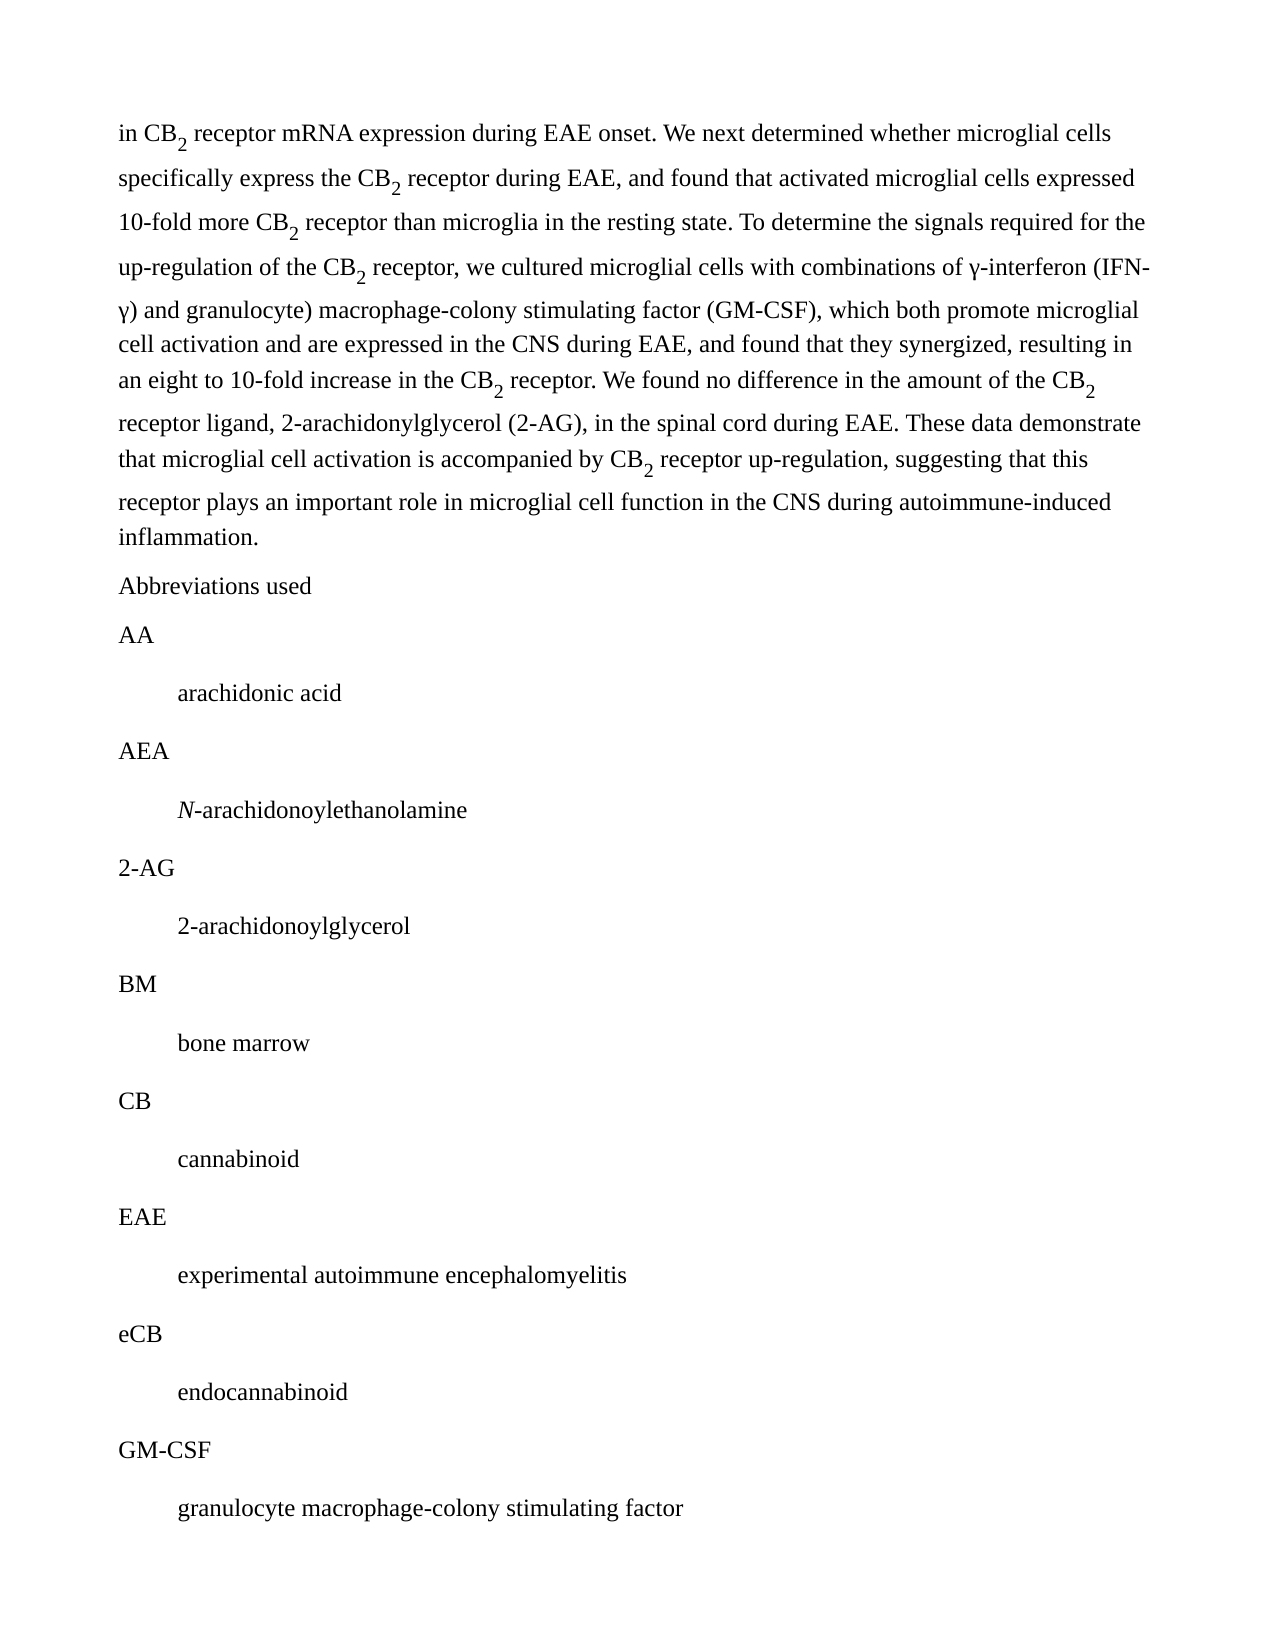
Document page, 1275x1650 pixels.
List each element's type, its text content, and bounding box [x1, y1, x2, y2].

list granulocyte macrophage-colony stimulating factor [177, 1493, 1157, 1522]
subtitle eCB [118, 1319, 1157, 1347]
subtitle AEA [118, 736, 1157, 765]
list cannabinoid [177, 1144, 1157, 1173]
list arachidonic acid [177, 678, 1157, 707]
subtitle 2-AG [118, 853, 1157, 882]
subtitle AA [118, 620, 1157, 649]
list endocannabinoid [177, 1377, 1157, 1406]
subtitle GM-CSF [118, 1435, 1157, 1464]
list bone marrow [177, 1028, 1157, 1056]
subtitle CB [118, 1086, 1157, 1114]
text in CB2 receptor mRNA expression during EAE onset. We next determined whether microglial cells specifically express the CB2 receptor during EAE, and found that activated microglial cells expressed 10-fold more CB2 receptor than microglia in the resting state. To determine the signals required for the up-regulation of the CB2 receptor, we cultured microglial cells with combinations of γ-interferon (IFN-γ) and granulocyte) macrophage-colony stimulating factor (GM-CSF), which both promote microglial cell activation and are expressed in the CNS during EAE, and found that they synergized, resulting in an eight to 10-fold increase in the CB2 receptor. We found no difference in the amount of the CB2 receptor ligand, 2-arachidonylglycerol (2-AG), in the spinal cord during EAE. These data demonstrate that microglial cell activation is accompanied by CB2 receptor up-regulation, suggesting that this receptor plays an important role in microglial cell function in the CNS during autoimmune-induced inflammation. [118, 118, 1157, 551]
subtitle BM [118, 969, 1157, 998]
subtitle EAE [118, 1202, 1157, 1231]
text Abbreviations used [118, 571, 1157, 600]
list experimental autoimmune encephalomyelitis [177, 1261, 1157, 1289]
list 2-arachidonoylglycerol [177, 911, 1157, 940]
list N-arachidonoylethanolamine [177, 795, 1157, 823]
